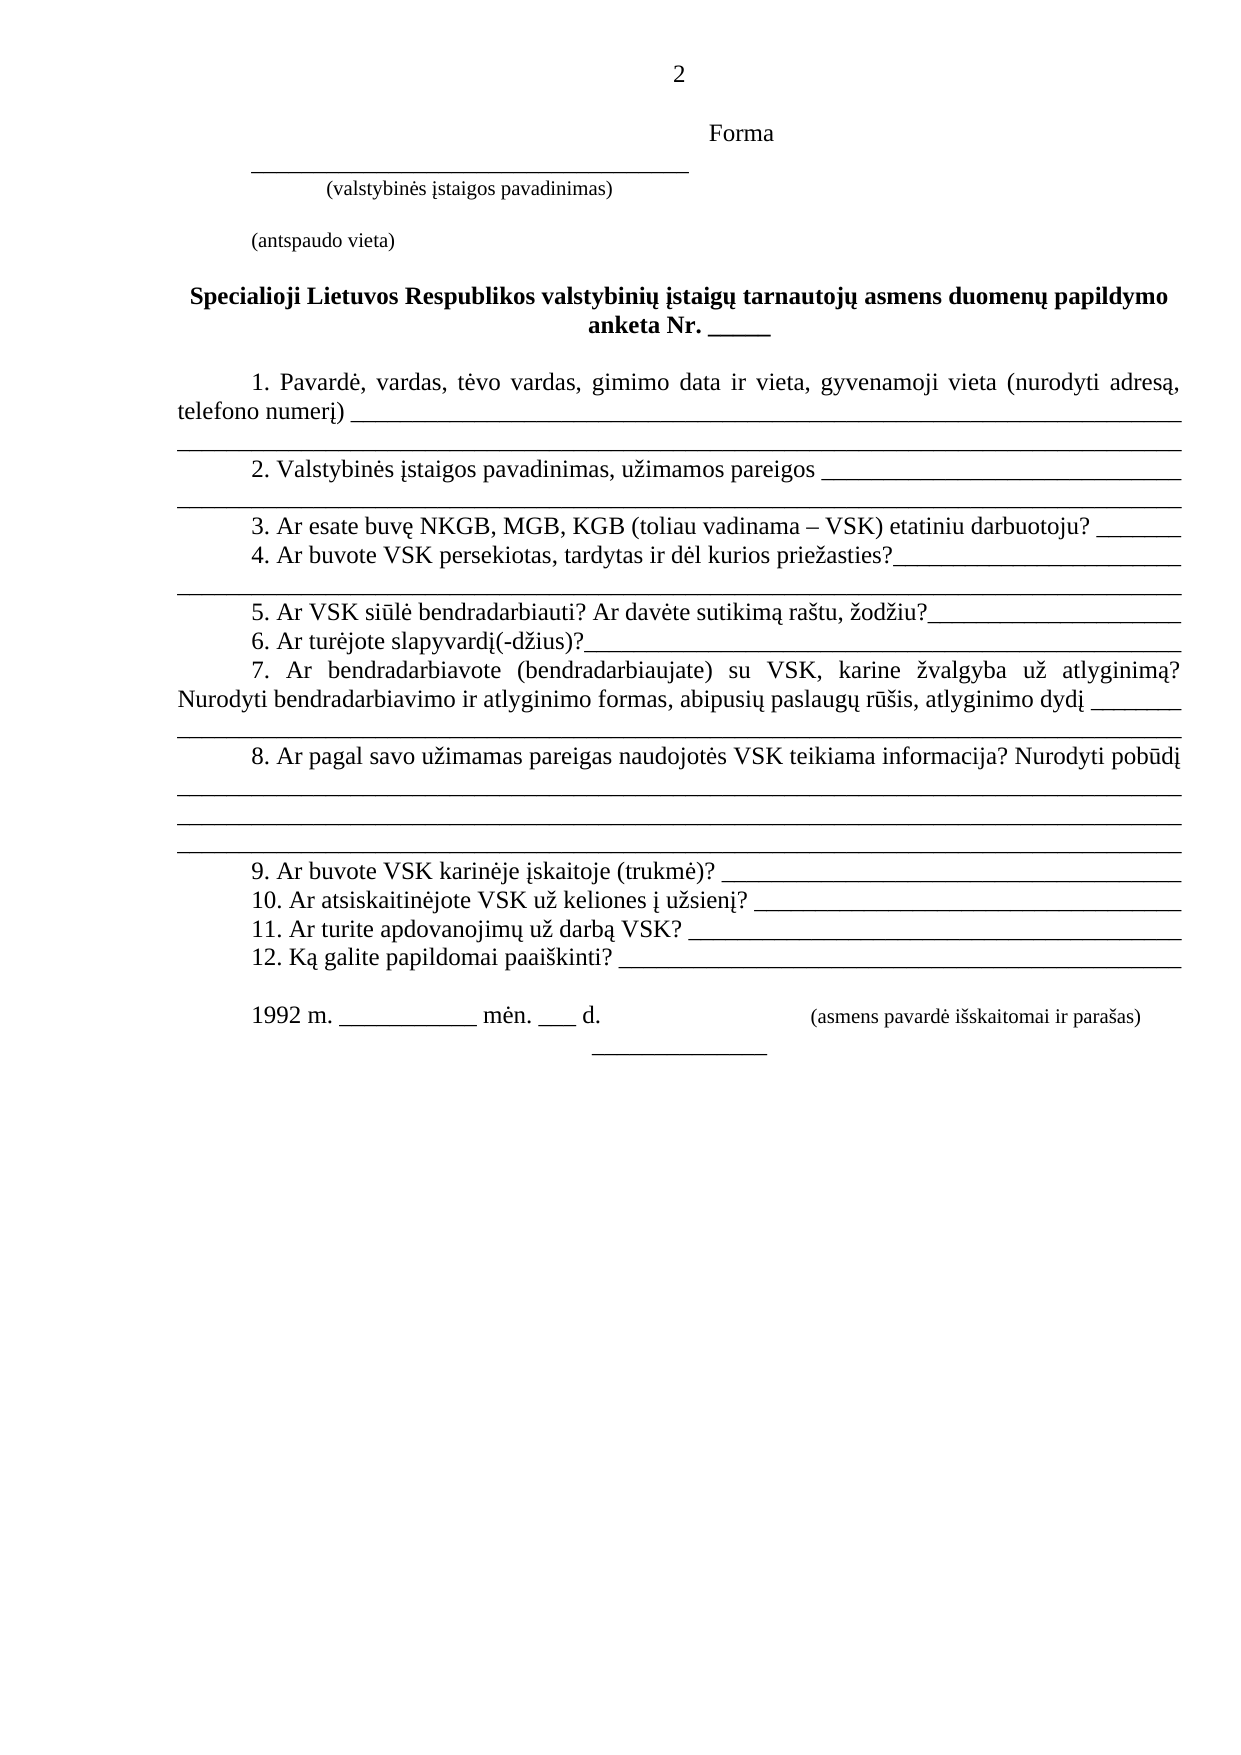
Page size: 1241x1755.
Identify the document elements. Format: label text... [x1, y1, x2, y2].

text 7. Ar bendradarbiavote (bendradarbiaujate) su VSK, karine žvalgyba už atlyginimą? Nurodyti bendradarbiavimo ir atlyginimo formas, abipusių paslaugų rūšis, atlyginimo dydį [177, 655, 1181, 712]
text 10. Ar atsiskaitinėjote VSK už keliones į užsienį? [177, 885, 1181, 914]
text 3. Ar esate buvę NKGB, MGB, KGB (toliau vadinama – VSK) etatiniu darbuotoju? [177, 511, 1181, 540]
text ______________ [177, 1029, 1181, 1057]
text 12. Ką galite papildomai paaiškinti? [177, 942, 1181, 971]
text 8. Ar pagal savo užimamas pareigas naudojotės VSK teikiama informacija? Nurodyti pobūdį [177, 741, 1181, 795]
text 5. Ar VSK siūlė bendradarbiauti? Ar davėte sutikimą raštu, žodžiu? [177, 597, 1181, 626]
text 1992 m. ___________ mėn. ___ d. (asmens pavardė išskaitomai ir parašas) [177, 1000, 1181, 1029]
text Specialioji Lietuvos Respublikos valstybinių įstaigų tarnautojų asmens duomenų papildymo anketa Nr. _____ [177, 281, 1181, 339]
text ___________________________________ [177, 147, 1181, 176]
text 1. Pavardė, vardas, tėvo vardas, gimimo data ir vieta, gyvenamoji vieta (nurodyti adresą, telefono numerį) [177, 367, 1181, 425]
text 11. Ar turite apdovanojimų už darbą VSK? [177, 914, 1181, 942]
text (valstybinės įstaigos pavadinimas) [177, 176, 1181, 200]
text 4. Ar buvote VSK persekiotas, tardytas ir dėl kurios priežasties? [177, 540, 1181, 569]
text 2. Valstybinės įstaigos pavadinimas, užimamos pareigos [177, 454, 1181, 482]
text (antspaudo vieta) [177, 228, 1181, 252]
text 6. Ar turėjote slapyvardį(-džius)? [177, 626, 1181, 655]
text Forma [177, 118, 1181, 147]
text 9. Ar buvote VSK karinėje įskaitoje (trukmė)? [177, 856, 1181, 885]
